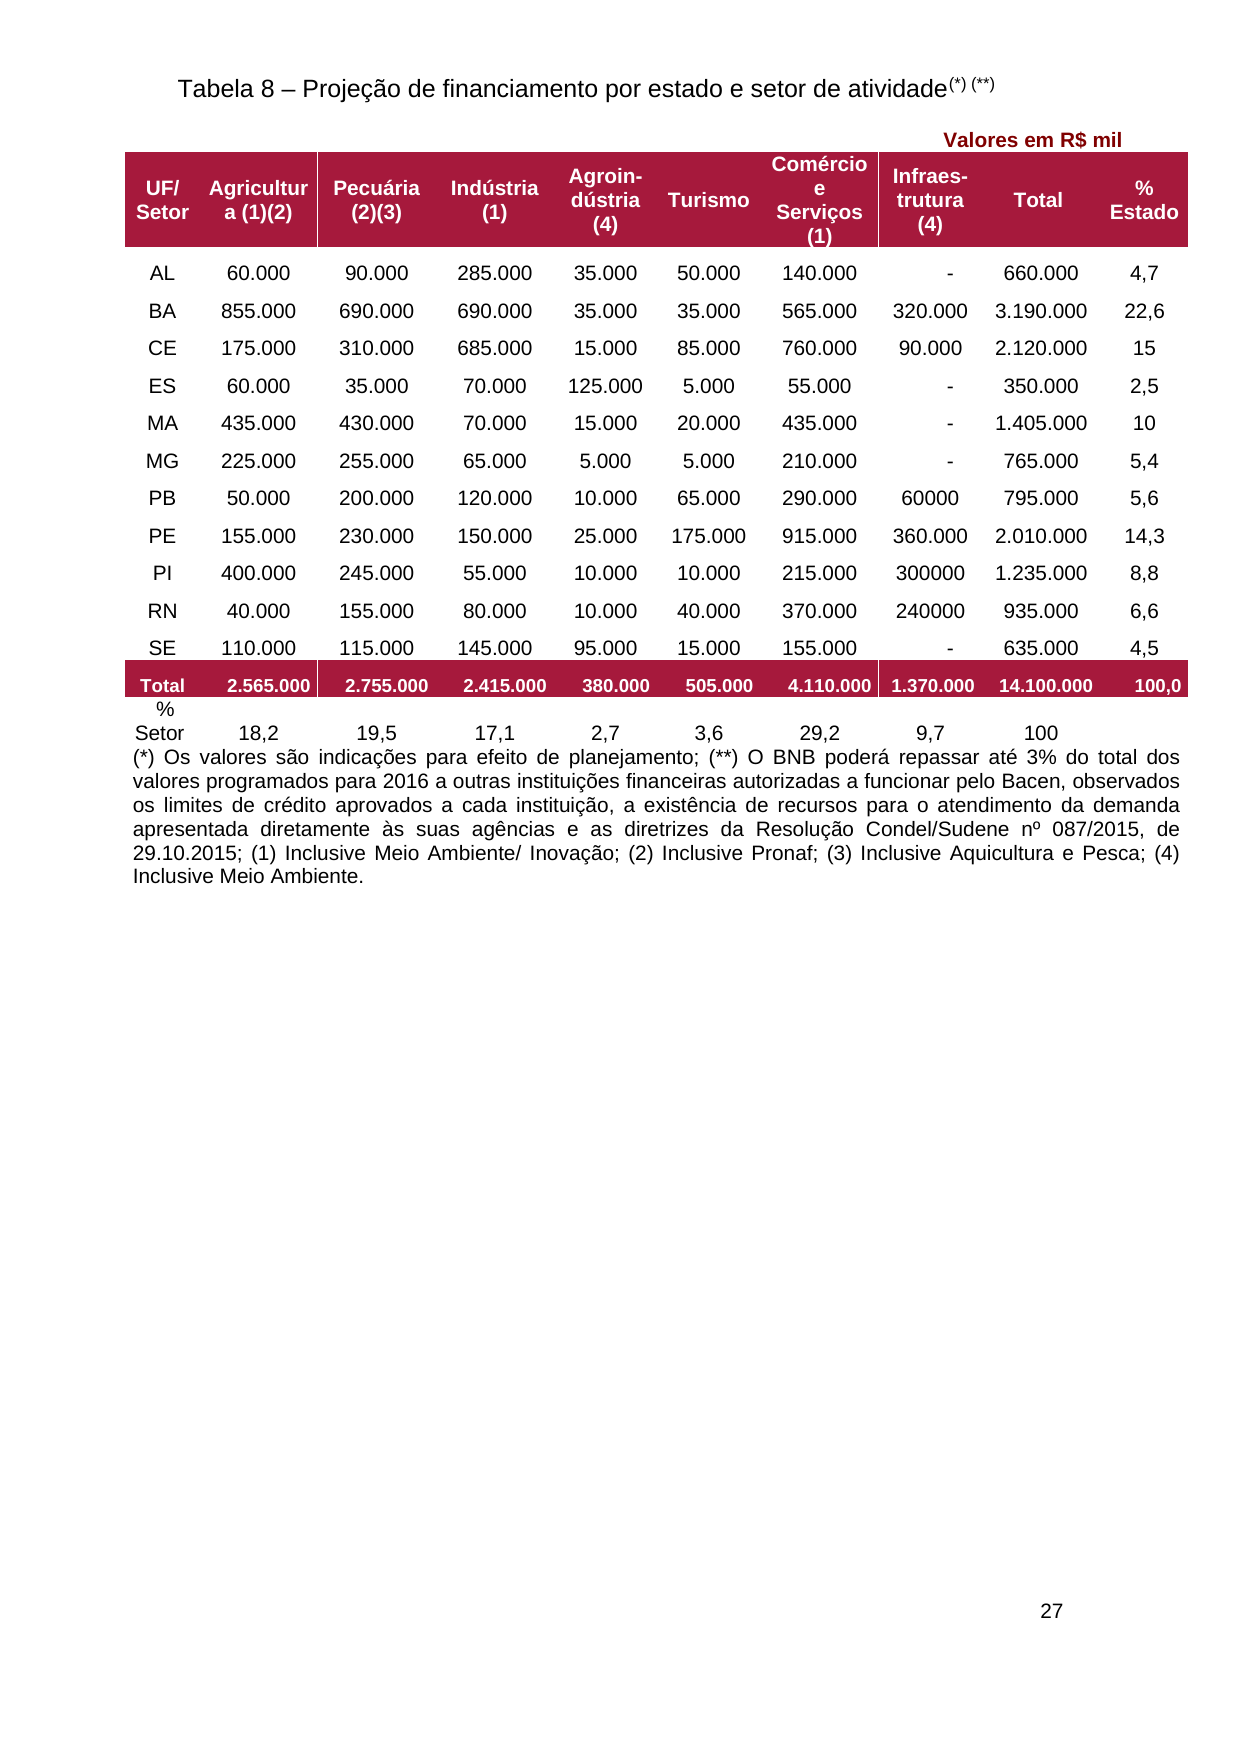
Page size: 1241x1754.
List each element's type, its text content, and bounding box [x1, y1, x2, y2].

table_cell 60.000 [199, 360, 317, 397]
table_header Turismo [657, 152, 760, 247]
table_cell 10.000 [554, 473, 657, 510]
table_cell 55.000 [760, 360, 878, 397]
table_cell 4.110.000 [760, 660, 878, 697]
table_cell 15.000 [657, 623, 760, 660]
table_cell 2,7 [554, 697, 657, 744]
table_cell 2.415.000 [436, 660, 554, 697]
table_cell 15 [1100, 323, 1188, 360]
table_cell 685.000 [436, 323, 554, 360]
table_cell 300000 [879, 548, 982, 585]
table_cell 255.000 [318, 435, 436, 472]
table_cell - [879, 623, 982, 660]
table_cell 55.000 [436, 548, 554, 585]
table_cell 240000 [879, 585, 982, 622]
table_cell 100,0 [1100, 660, 1188, 697]
table_header Agroin-dústria (4) [554, 152, 657, 247]
table_cell MG [125, 435, 199, 472]
table_cell 10 [1100, 398, 1188, 435]
table_cell 8,8 [1100, 548, 1188, 585]
table_cell 40.000 [199, 585, 317, 622]
table_cell 350.000 [982, 360, 1100, 397]
table_cell 35.000 [554, 285, 657, 322]
table_cell 855.000 [199, 285, 317, 322]
table_cell 65.000 [436, 435, 554, 472]
table_header UF/ Setor [125, 152, 199, 247]
table_cell BA [125, 285, 199, 322]
table_cell PI [125, 548, 199, 585]
table_cell 435.000 [760, 398, 878, 435]
table_cell RN [125, 585, 199, 622]
table_cell 150.000 [436, 510, 554, 547]
table_cell 360.000 [879, 510, 982, 547]
table_cell 40.000 [657, 585, 760, 622]
table_cell 400.000 [199, 548, 317, 585]
table_cell 95.000 [554, 623, 657, 660]
table_cell 18,2 [199, 697, 317, 744]
table_cell 565.000 [760, 285, 878, 322]
table_cell 320.000 [879, 285, 982, 322]
table_cell 90.000 [879, 323, 982, 360]
table_cell CE [125, 323, 199, 360]
table_cell 115.000 [318, 623, 436, 660]
table_cell 140.000 [760, 248, 878, 285]
table_cell 10.000 [657, 548, 760, 585]
table_cell 660.000 [982, 248, 1100, 285]
table_cell 2.755.000 [318, 660, 436, 697]
table_cell 175.000 [199, 323, 317, 360]
table_cell 22,6 [1100, 285, 1188, 322]
table_cell 50.000 [199, 473, 317, 510]
table_cell 915.000 [760, 510, 878, 547]
table_header Total [982, 152, 1100, 247]
table_cell 4,7 [1100, 248, 1188, 285]
table_cell 9,7 [879, 697, 982, 744]
table_cell 70.000 [436, 398, 554, 435]
table_cell 15.000 [554, 398, 657, 435]
table_cell 145.000 [436, 623, 554, 660]
table_cell 635.000 [982, 623, 1100, 660]
table_cell 19,5 [318, 697, 436, 744]
table_cell 14,3 [1100, 510, 1188, 547]
table_cell 90.000 [318, 248, 436, 285]
table_cell 35.000 [657, 285, 760, 322]
table_cell 430.000 [318, 398, 436, 435]
table_cell 230.000 [318, 510, 436, 547]
table_cell 155.000 [760, 623, 878, 660]
table_header Pecuária (2)(3) [318, 152, 436, 247]
table_cell 5.000 [554, 435, 657, 472]
table_cell 225.000 [199, 435, 317, 472]
table_cell % Setor [125, 697, 199, 744]
table_cell 290.000 [760, 473, 878, 510]
table_cell [1100, 697, 1188, 744]
table_cell 1.235.000 [982, 548, 1100, 585]
table_cell 3.190.000 [982, 285, 1100, 322]
table_cell 795.000 [982, 473, 1100, 510]
table_cell 110.000 [199, 623, 317, 660]
table_cell 50.000 [657, 248, 760, 285]
table_header Infraes-trutura (4) [879, 152, 982, 247]
table_cell 935.000 [982, 585, 1100, 622]
table_cell 175.000 [657, 510, 760, 547]
table_cell 690.000 [436, 285, 554, 322]
table_cell 20.000 [657, 398, 760, 435]
table_cell 29,2 [760, 697, 878, 744]
table_cell 70.000 [436, 360, 554, 397]
table_cell 60000 [879, 473, 982, 510]
table_header % Estado [1100, 152, 1188, 247]
table_cell 17,1 [436, 697, 554, 744]
text Tabela 8 – Projeção de financiamento por estado e setor de atividade(*) (**) [177, 74, 1063, 102]
table_cell 505.000 [657, 660, 760, 697]
table_cell 760.000 [760, 323, 878, 360]
table_cell 5.000 [657, 360, 760, 397]
table_cell 210.000 [760, 435, 878, 472]
table_cell 2.565.000 [199, 660, 317, 697]
table_cell (*) Os valores são indicações para efeito de planejamento; (**) O BNB poderá repassar até 3% do total dos valores programados para 2016 a outras instituições financeiras autorizadas a funcionar pelo Bacen, observados os limites de crédito aprovados a cada instituição, a existência de recursos para o atendimento da demanda apresentada diretamente às suas agências e as diretrizes da Resolução Condel/Sudene nº 087/2015, de 29.10.2015; (1) Inclusive Meio Ambiente/ Inovação; (2) Inclusive Pronaf; (3) Inclusive Aquicultura e Pesca; (4) Inclusive Meio Ambiente. [125, 745, 1188, 888]
table_cell 155.000 [318, 585, 436, 622]
table_cell - [879, 435, 982, 472]
table_cell 5,4 [1100, 435, 1188, 472]
table_cell PE [125, 510, 199, 547]
table_cell 4,5 [1100, 623, 1188, 660]
table_cell 245.000 [318, 548, 436, 585]
table_cell 380.000 [554, 660, 657, 697]
table_cell 435.000 [199, 398, 317, 435]
table_cell MA [125, 398, 199, 435]
table_cell 1.405.000 [982, 398, 1100, 435]
table_cell 14.100.000 [982, 660, 1100, 697]
text Valores em R$ mil [177, 128, 1122, 152]
table_cell ES [125, 360, 199, 397]
table_cell 60.000 [199, 248, 317, 285]
table_cell - [879, 248, 982, 285]
table_cell 2.010.000 [982, 510, 1100, 547]
table_cell 310.000 [318, 323, 436, 360]
table_cell 1.370.000 [879, 660, 982, 697]
table_cell 25.000 [554, 510, 657, 547]
table_cell 80.000 [436, 585, 554, 622]
table_cell 35.000 [318, 360, 436, 397]
table_cell 100 [982, 697, 1100, 744]
table_cell 10.000 [554, 548, 657, 585]
table_cell 10.000 [554, 585, 657, 622]
table_cell 155.000 [199, 510, 317, 547]
table_cell 5,6 [1100, 473, 1188, 510]
table_cell SE [125, 623, 199, 660]
table_header Indústria (1) [436, 152, 554, 247]
table_cell - [879, 360, 982, 397]
table_cell 765.000 [982, 435, 1100, 472]
table_cell 215.000 [760, 548, 878, 585]
table_cell 5.000 [657, 435, 760, 472]
table_cell 285.000 [436, 248, 554, 285]
table_cell 35.000 [554, 248, 657, 285]
table_cell 120.000 [436, 473, 554, 510]
table_cell 690.000 [318, 285, 436, 322]
table_cell - [879, 398, 982, 435]
table_cell 3,6 [657, 697, 760, 744]
table_cell 370.000 [760, 585, 878, 622]
table_cell 65.000 [657, 473, 760, 510]
table_header Comércio e Serviços (1) [760, 152, 878, 247]
table_cell 125.000 [554, 360, 657, 397]
table_cell 85.000 [657, 323, 760, 360]
table_cell 2.120.000 [982, 323, 1100, 360]
table_cell AL [125, 248, 199, 285]
table_header Agricultura (1)(2) [199, 152, 317, 247]
table_cell 6,6 [1100, 585, 1188, 622]
table_cell Total [125, 660, 199, 697]
table_cell PB [125, 473, 199, 510]
table_cell 200.000 [318, 473, 436, 510]
table_cell 15.000 [554, 323, 657, 360]
table_cell 2,5 [1100, 360, 1188, 397]
